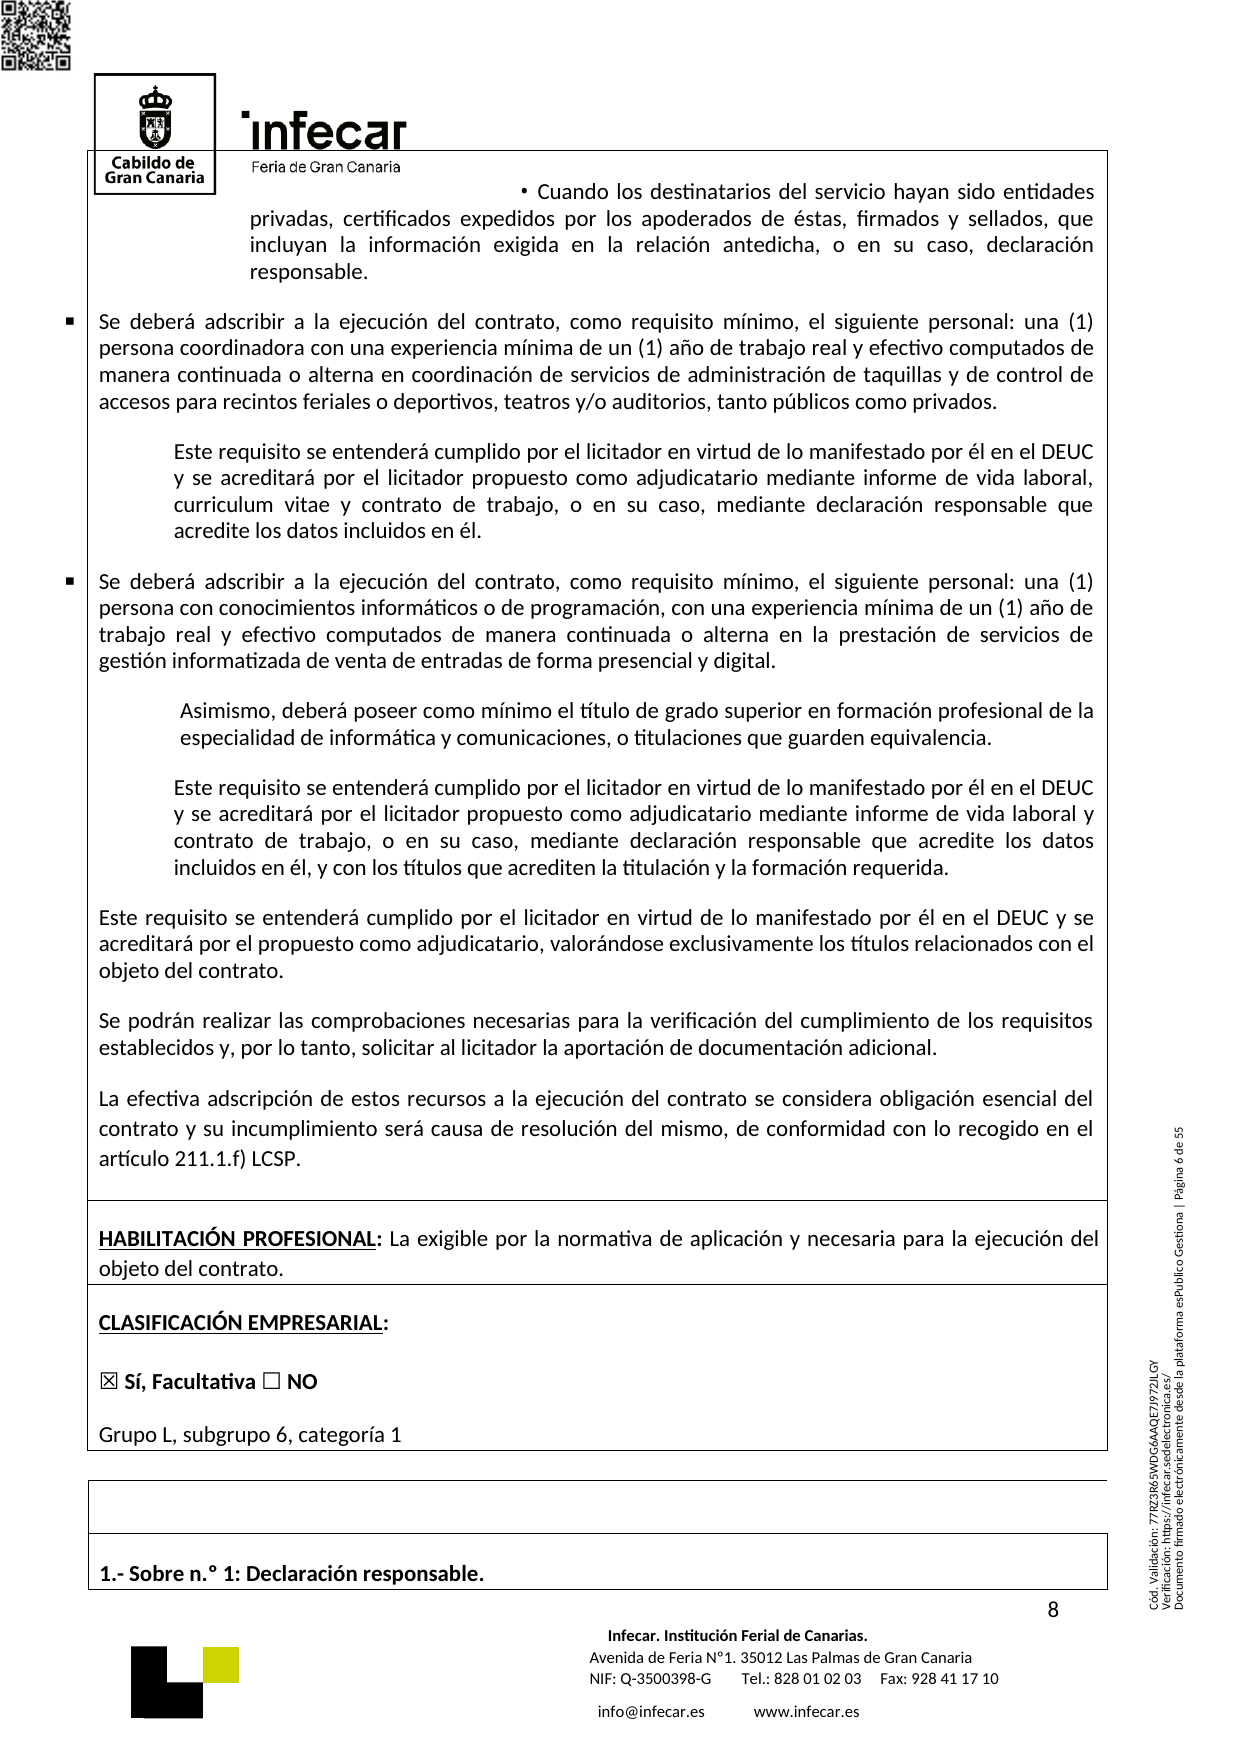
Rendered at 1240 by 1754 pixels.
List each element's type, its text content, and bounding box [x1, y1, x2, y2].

table_cell HABILITACIÓN PROFESIONAL: La exigible por la normativa de aplicación y necesaria para la ejecución del objeto del contrato. [88, 1201, 1107, 1284]
table_header H. DOCUMENTACIÓN A PRESENTAR POR LOS LICITADORES [89, 1481, 1107, 1533]
table_cell • Cuando los destinatarios del servicio hayan sido entidades privadas, certificados expedidos por los apoderados de éstas, firmados y sellados, que incluyan la información exigida en la relación antedicha, o en su caso, declaración responsable. Se deberá adscribir a la ejecución del contrato, como requisito mínimo, el siguiente personal: una (1) persona coordinadora con una experiencia mínima de un (1) año de trabajo real y efectivo computados de manera continuada o alterna en coordinación de servicios de administración de taquillas y de control de accesos para recintos feriales o deportivos, teatros y/o auditorios, tanto públicos como privados. Este requisito se entenderá cumplido por el licitador en virtud de lo manifestado por él en el DEUC y se acreditará por el licitador propuesto como adjudicatario mediante informe de vida laboral, curriculum vitae y contrato de trabajo, o en su caso, mediante declaración responsable que acredite los datos incluidos en él. Se deberá adscribir a la ejecución del contrato, como requisito mínimo, el siguiente personal: una (1) persona con conocimientos informáticos o de programación, con una experiencia mínima de un (1) año de trabajo real y efectivo computados de manera continuada o alterna en la prestación de servicios de gestión informatizada de venta de entradas de forma presencial y digital. Asimismo, deberá poseer como mínimo el título de grado superior en formación profesional de la especialidad de informática y comunicaciones, o titulaciones que guarden equivalencia. Este requisito se entenderá cumplido por el licitador en virtud de lo manifestado por él en el DEUC y se acreditará por el licitador propuesto como adjudicatario mediante informe de vida laboral y contrato de trabajo, o en su caso, mediante declaración responsable que acredite los datos incluidos en él, y con los títulos que acrediten la titulación y la formación requerida. Este requisito se entenderá cumplido por el licitador en virtud de lo manifestado por él en el DEUC y se acreditará por el propuesto como adjudicatario, valorándose exclusivamente los títulos relacionados con el objeto del contrato. Se podrán realizar las comprobaciones necesarias para la verificación del cumplimiento de los requisitos establecidos y, por lo tanto, solicitar al licitador la aportación de documentación adicional. La efectiva adscripción de estos recursos a la ejecución del contrato se considera obligación esencial del contrato y su incumplimiento será causa de resolución del mismo, de conformidad con lo recogido en el artículo 211.1.f) LCSP. [88, 151, 1107, 1200]
table_cell 1.- Sobre n.º 1: Declaración responsable. [89, 1534, 1107, 1588]
table_cell CLASIFICACIÓN EMPRESARIAL: ☒ Sí, Facultativa ☐ NO Grupo L, subgrupo 6, categoría 1 [88, 1285, 1107, 1449]
